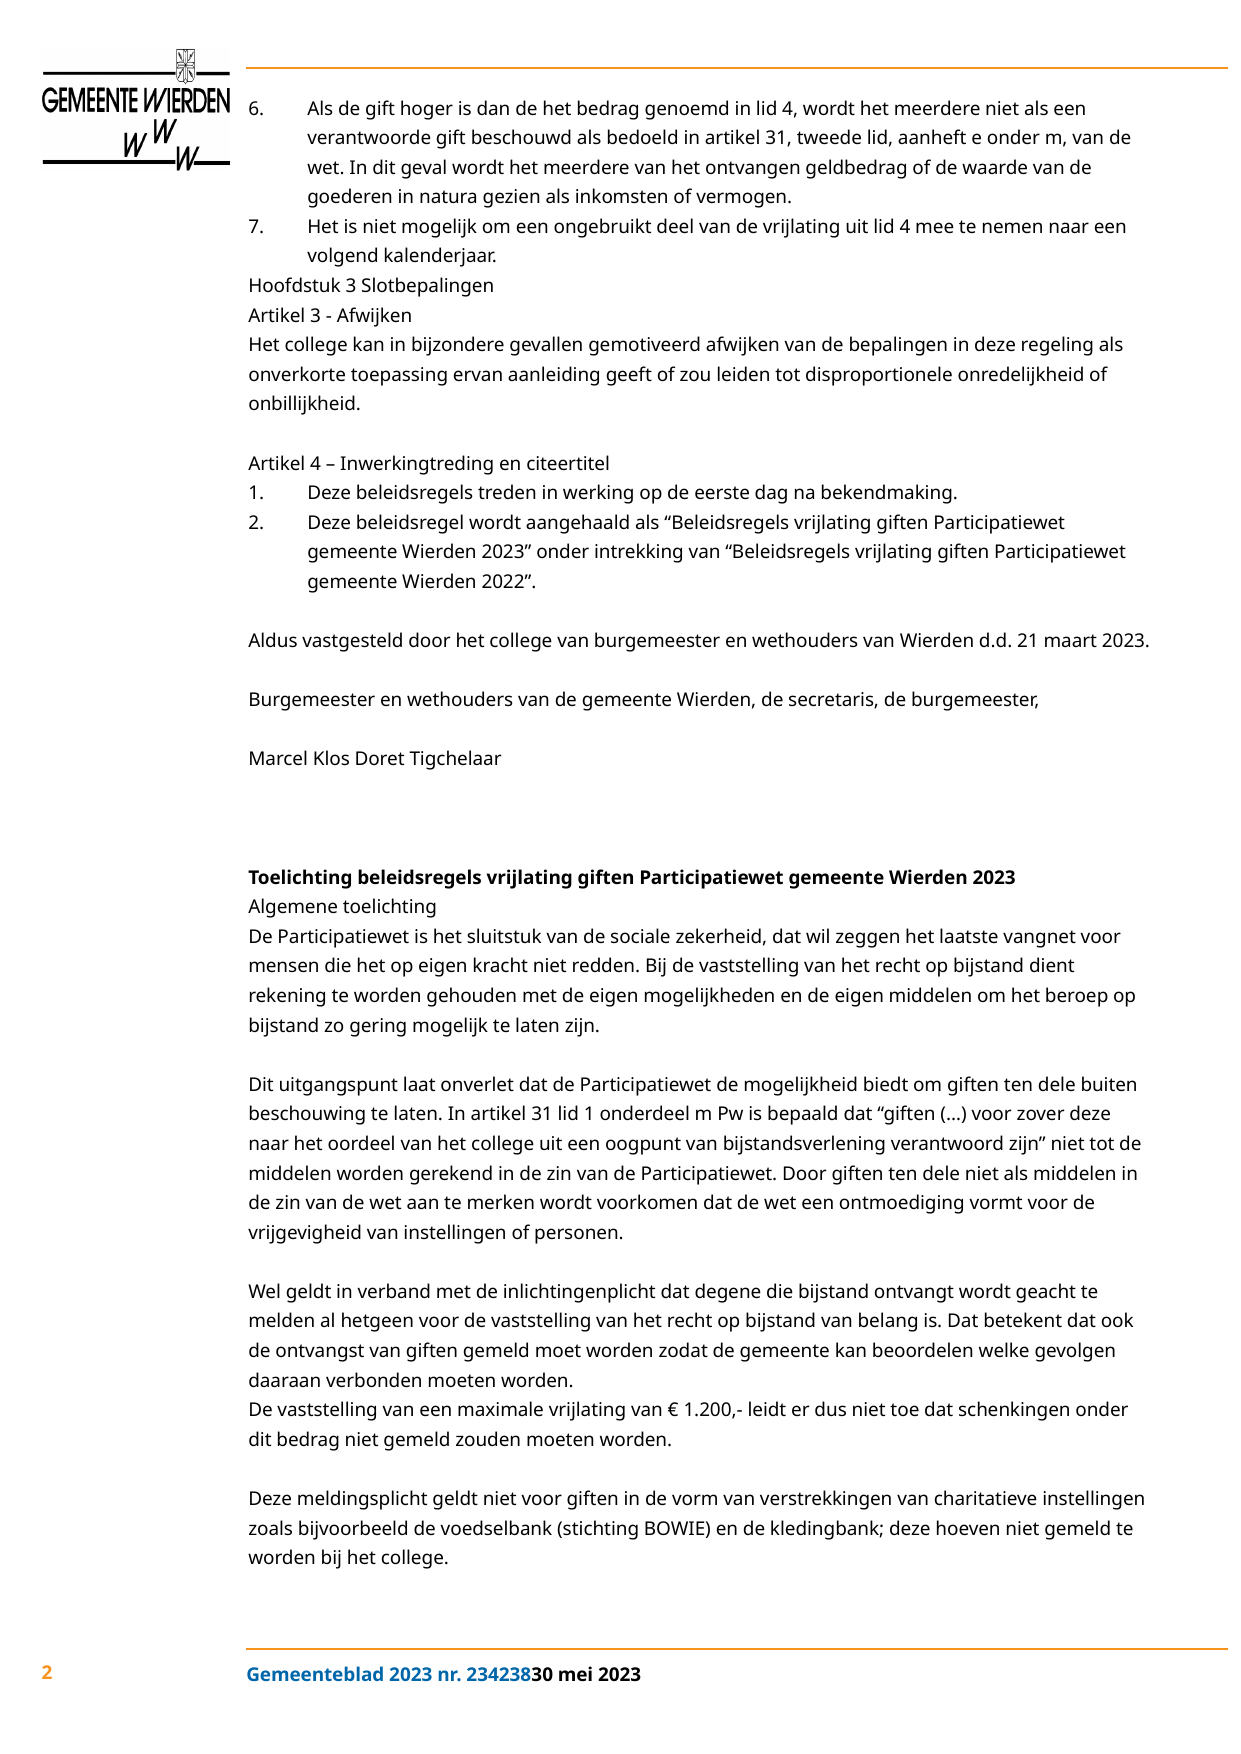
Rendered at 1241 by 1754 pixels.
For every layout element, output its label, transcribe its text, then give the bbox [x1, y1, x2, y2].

list Deze beleidsregels treden in werking op de eerste dag na bekendmaking. [248, 479, 1152, 505]
text Algemene toelichting [248, 893, 1152, 919]
text Marcel Klos Doret Tigchelaar [248, 746, 1152, 771]
text Deze meldingsplicht geldt niet voor giften in de vorm van verstrekkingen van charitatieve instellingen zoals bijvoorbeeld de voedselbank (stichting BOWIE) en de kledingbank; deze hoeven niet gemeld te worden bij het college. [248, 1485, 1152, 1570]
picture [41, 47, 231, 172]
text Het college kan in bijzondere gevallen gemotiveerd afwijken van de bepalingen in deze regeling als onverkorte toepassing ervan aanleiding geeft of zou leiden tot disproportionele onredelijkheid of onbillijkheid. [248, 331, 1152, 416]
text Burgemeester en wethouders van de gemeente Wierden, de secretaris, de burgemeester, [248, 686, 1152, 712]
text Dit uitgangspunt laat onverlet dat de Participatiewet de mogelijkheid biedt om giften ten dele buiten beschouwing te laten. In artikel 31 lid 1 onderdeel m Pw is bepaald dat “giften (…) voor zover deze naar het oordeel van het college uit een oogpunt van bijstandsverlening verantwoord zijn” niet tot de middelen worden gerekend in de zin van de Participatiewet. Door giften ten dele niet als middelen in de zin van de wet aan te merken wordt voorkomen dat de wet een ontmoediging vormt voor de vrijgevigheid van instellingen of personen. [248, 1071, 1152, 1245]
text Artikel 3 - Afwijken [248, 302, 1152, 328]
list Als de gift hoger is dan de het bedrag genoemd in lid 4, wordt het meerdere niet als een verantwoorde gift beschouwd als bedoeld in artikel 31, tweede lid, aanheft e onder m, van de wet. In dit geval wordt het meerdere van het ontvangen geldbedrag of de waarde van de goederen in natura gezien als inkomsten of vermogen. [248, 95, 1152, 209]
text Artikel 4 – Inwerkingtreding en citeertitel [248, 450, 1152, 476]
text Wel geldt in verband met de inlichtingenplicht dat degene die bijstand ontvangt wordt geacht te melden al hetgeen voor de vaststelling van het recht op bijstand van belang is. Dat betekent dat ook de ontvangst van giften gemeld moet worden zodat de gemeente kan beoordelen welke gevolgen daaraan verbonden moeten worden. [248, 1278, 1152, 1393]
text De Participatiewet is het sluitstuk van de sociale zekerheid, dat wil zeggen het laatste vangnet voor mensen die het op eigen kracht niet redden. Bij de vaststelling van het recht op bijstand dient rekening te worden gehouden met de eigen mogelijkheden en de eigen middelen om het beroep op bijstand zo gering mogelijk te laten zijn. [248, 923, 1152, 1038]
text De vaststelling van een maximale vrijlating van € 1.200,- leidt er dus niet toe dat schenkingen onder dit bedrag niet gemeld zouden moeten worden. [248, 1396, 1152, 1452]
text Toelichting beleidsregels vrijlating giften Participatiewet gemeente Wierden 2023 [248, 864, 1152, 890]
text Aldus vastgesteld door het college van burgemeester en wethouders van Wierden d.d. 21 maart 2023. [248, 627, 1152, 653]
text Hoofdstuk 3 Slotbepalingen [248, 272, 1152, 298]
list Het is niet mogelijk om een ongebruikt deel van de vrijlating uit lid 4 mee te nemen naar een volgend kalenderjaar. [248, 213, 1152, 268]
list Deze beleidsregel wordt aangehaald als “Beleidsregels vrijlating giften Participatiewet gemeente Wierden 2023” onder intrekking van “Beleidsregels vrijlating giften Participatiewet gemeente Wierden 2022”. [248, 509, 1152, 594]
